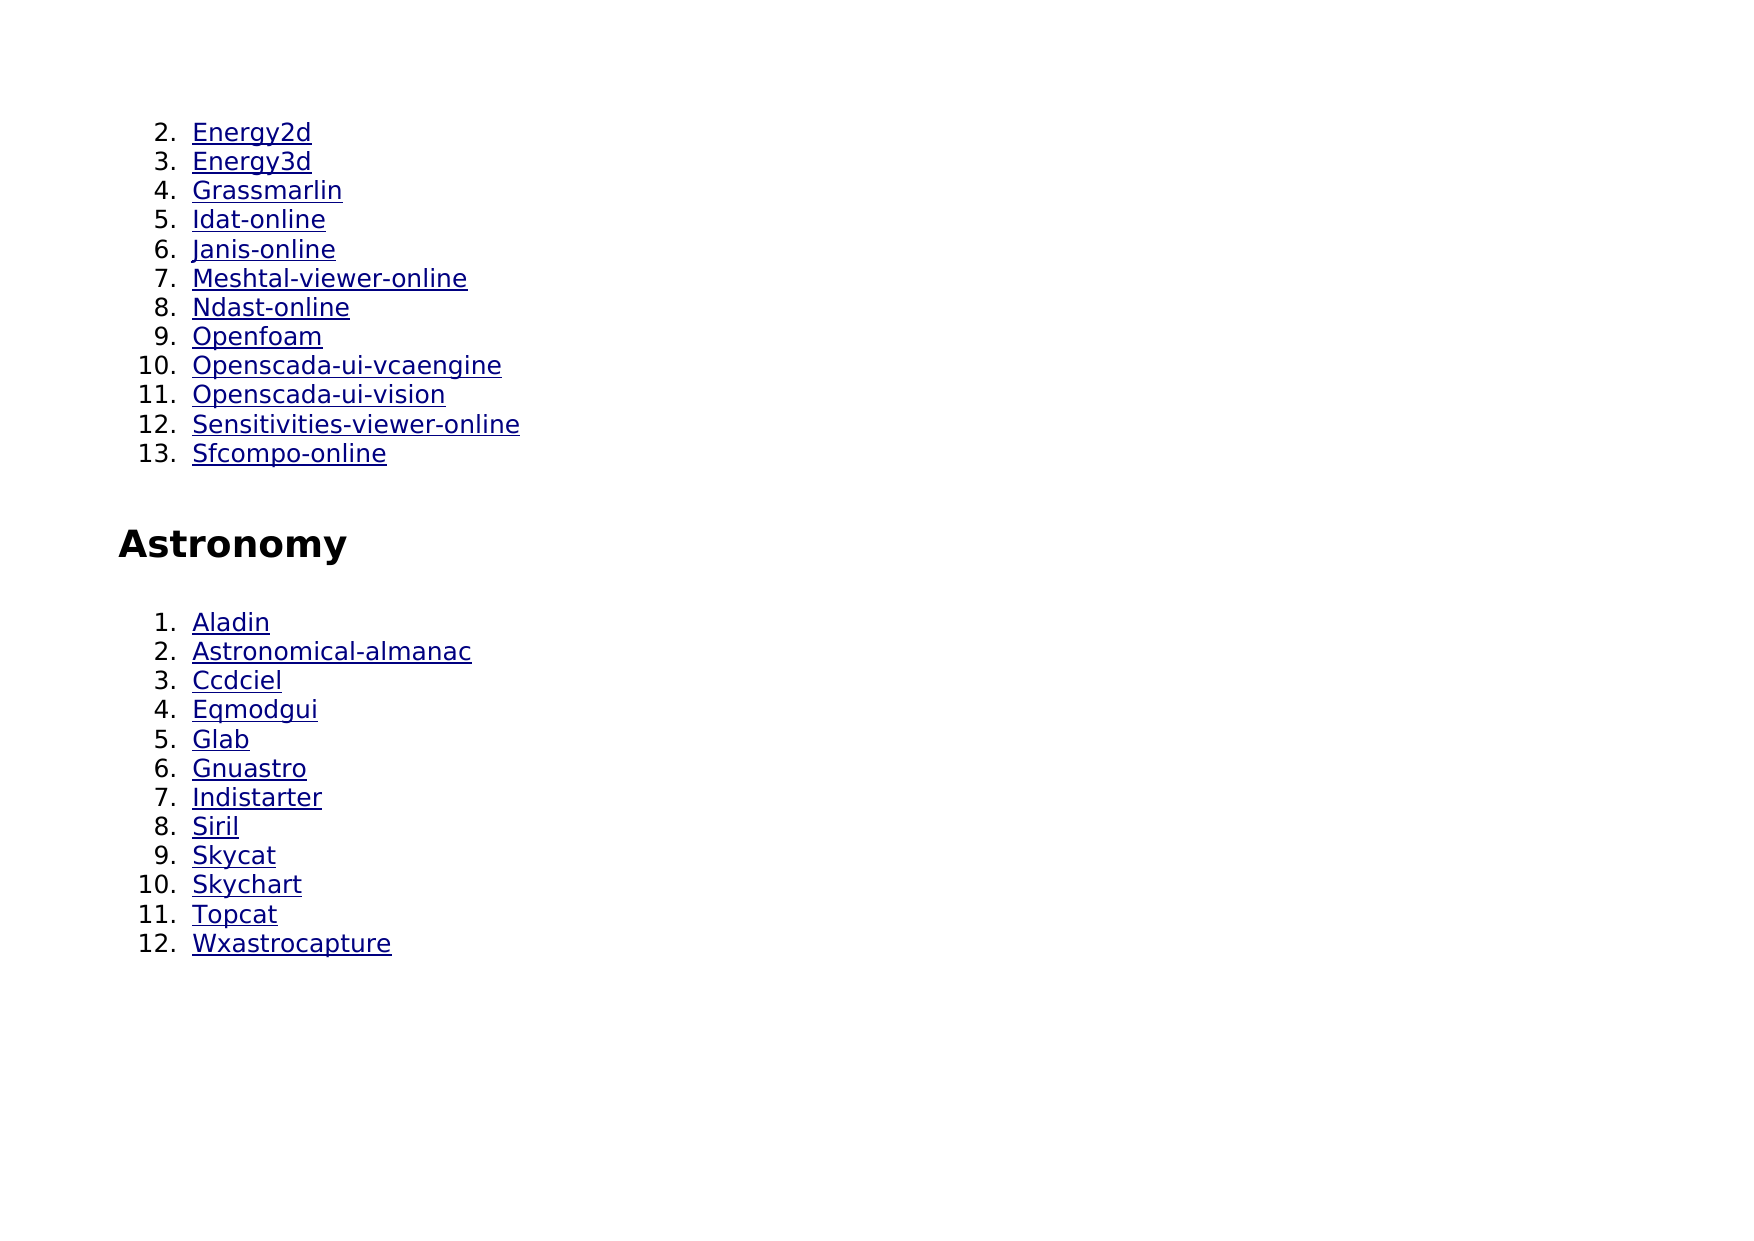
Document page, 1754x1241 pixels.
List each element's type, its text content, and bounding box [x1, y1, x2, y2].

list Grassmarlin [177, 176, 1636, 206]
list Openfoam [177, 322, 1636, 351]
list Indistarter [177, 783, 1636, 812]
list Janis-online [177, 235, 1636, 264]
list Glab [177, 725, 1636, 754]
list Ndast-online [177, 293, 1636, 322]
list Skycat [177, 842, 1636, 871]
list Sfcompo-online [177, 439, 1636, 468]
list Openscada-ui-vision [177, 381, 1636, 410]
list Openscada-ui-vcaengine [177, 351, 1636, 381]
list Aladin [177, 608, 1636, 637]
list Energy2d [177, 118, 1636, 147]
list Astronomical-almanac [177, 637, 1636, 667]
list Wxastrocapture [177, 929, 1636, 958]
list Ccdciel [177, 667, 1636, 696]
subtitle Astronomy [118, 523, 1636, 566]
list Topcat [177, 900, 1636, 929]
list Gnuastro [177, 754, 1636, 783]
list Skychart [177, 871, 1636, 900]
list Siril [177, 812, 1636, 842]
list Meshtal-viewer-online [177, 264, 1636, 293]
list Idat-online [177, 206, 1636, 235]
list Sensitivities-viewer-online [177, 410, 1636, 439]
list Eqmodgui [177, 696, 1636, 725]
list Energy3d [177, 147, 1636, 176]
